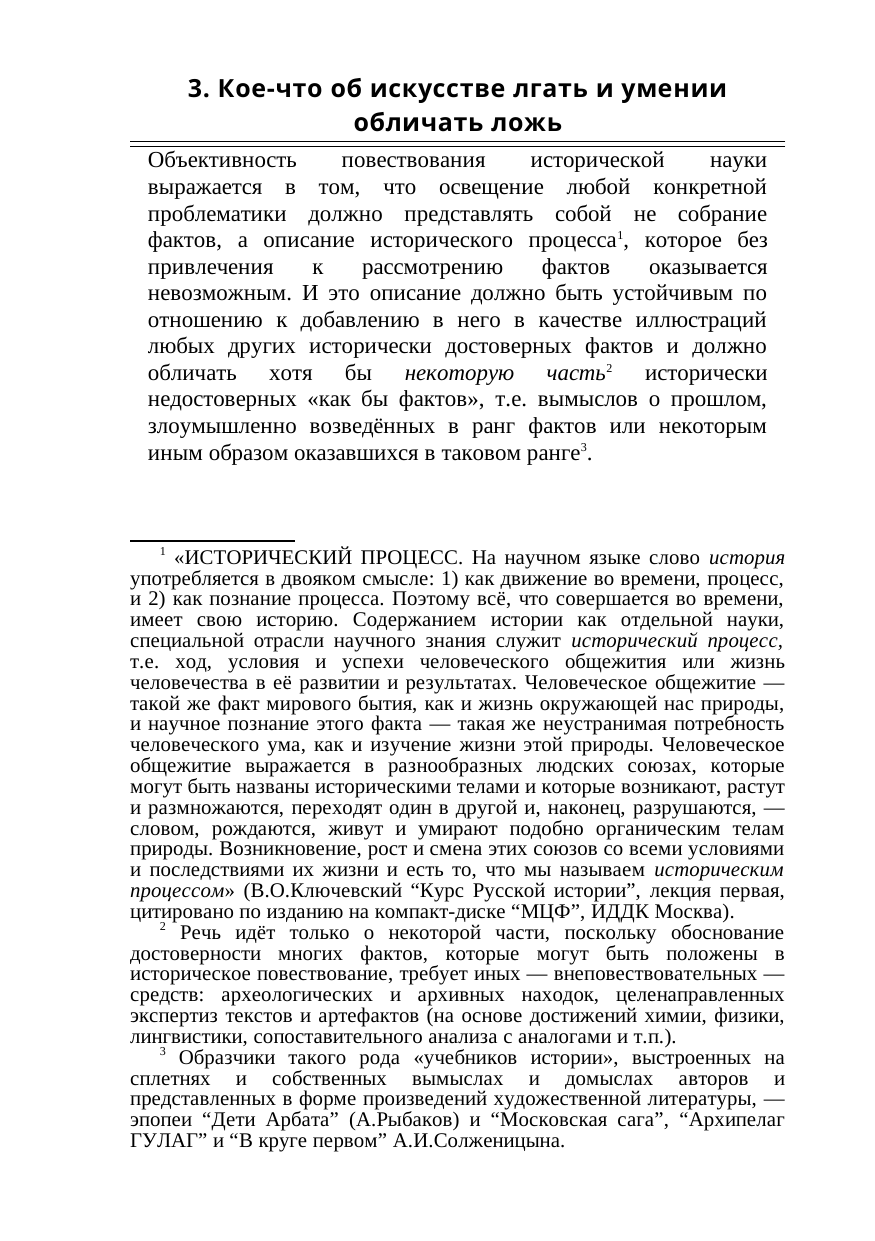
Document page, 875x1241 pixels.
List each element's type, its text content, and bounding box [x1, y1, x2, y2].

text Объективность повествования исторической науки выражается в том, что освещение любой конкретной проблематики должно представлять собой не собрание фактов, а описание исторического процесса, которое без привлечения к рассмотрению фактов оказывается невозможным. И это описание должно быть устойчивым по отношению к добавлению в него в качестве иллюстраций любых других исторически достоверных фактов и должно обличать хотя бы некоторую часть исторически недостоверных «как бы фактов», т.е. вымыслов о прошлом, злоумышленно возведённых в ранг фактов или некоторым иным образом оказавшихся в таковом ранге. [148, 147, 768, 465]
text «ИСТОРИЧЕСКИЙ ПРОЦЕСС. На научном языке слово история употребляется в двояком смысле: 1) как движение во времени, процесс, и 2) как познание процесса. Поэтому всё, что совершается во времени, имеет свою историю. Содержанием истории как отдельной науки, специальной отрасли научного знания служит исторический процесс, т.е. ход, условия и успехи человеческого общежития или жизнь человечества в её развитии и результатах. Человеческое общежитие — такой же факт мирового бытия, как и жизнь окружающей нас природы, и научное познание этого факта — такая же неустранимая потребность человеческого ума, как и изучение жизни этой природы. Человеческое общежитие выражается в разнообразных людских союзах, которые могут быть названы историческими телами и которые возникают, растут и размножаются, переходят один в другой и, наконец, разрушаются, — словом, рождаются, живут и умирают подобно органическим телам природы. Возникновение, рост и смена этих союзов со всеми условиями и последствиями их жизни и есть то, что мы называем историческим процессом» (В.О.Клю­чев­ский “Курс Русской истории”, лекция первая, цитировано по изданию на компакт-диске “МЦФ”, ИДДК Москва). [130, 547, 785, 922]
text Образчики такого рода «учебников истории», выстроенных на сплетнях и собственных вымыслах и домыслах авторов и представленных в форме произведений художественной литературы, — эпопеи “Дети Арбата” (А.Рыбаков) и “Московская сага”, “Архипелаг ГУЛАГ” и “В круге первом” А.И.Солженицына. [130, 1047, 785, 1152]
text Речь идёт только о некоторой части, поскольку обоснование достоверности многих фактов, которые могут быть положены в историческое повествование, требует иных — внеповествовательных — средств: археологических и архивных находок, целенаправленных экспертиз текстов и артефактов (на основе достижений химии, физики, лингвистики, сопоставительного анализа с аналогами и т.п.). [130, 922, 785, 1047]
